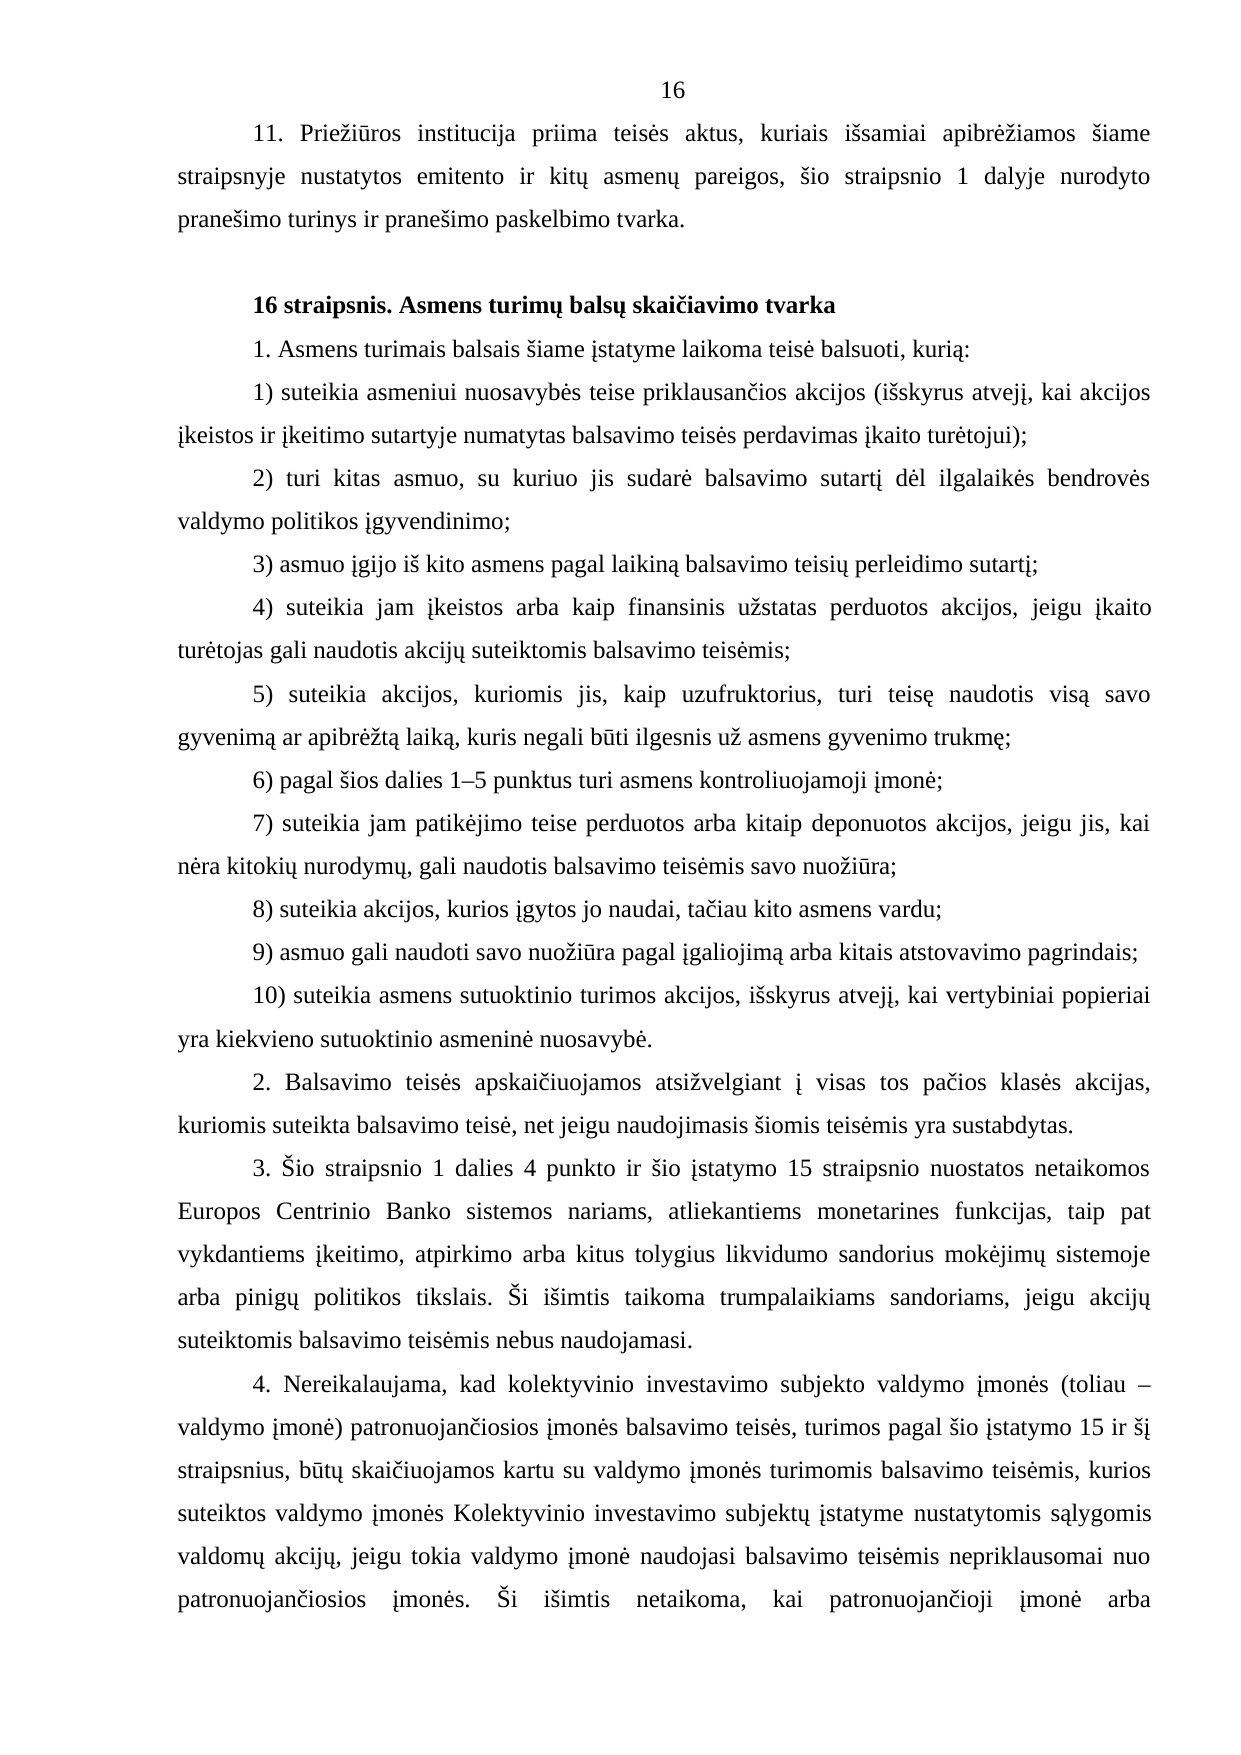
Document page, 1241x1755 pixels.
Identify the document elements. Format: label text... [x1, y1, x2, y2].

text 8) suteikia akcijos, kurios įgytos jo naudai, tačiau kito asmens vardu; [177, 894, 1152, 923]
text 5) suteikia akcijos, kuriomis jis, kaip uzufruktorius, turi teisę naudotis visą savo gyvenimą ar apibrėžtą laiką, kuris negali būti ilgesnis už asmens gyvenimo trukmę; [177, 679, 1152, 751]
text 11. Priežiūros institucija priima teisės aktus, kuriais išsamiai apibrėžiamos šiame straipsnyje nustatytos emitento ir kitų asmenų pareigos, šio straipsnio 1 dalyje nurodyto pranešimo turinys ir pranešimo paskelbimo tvarka. [177, 118, 1152, 233]
text 4. Nereikalaujama, kad kolektyvinio investavimo subjekto valdymo įmonės (toliau – valdymo įmonė) patronuojančiosios įmonės balsavimo teisės, turimos pagal šio įstatymo 15 ir šį straipsnius, būtų skaičiuojamos kartu su valdymo įmonės turimomis balsavimo teisėmis, kurios suteiktos valdymo įmonės Kolektyvinio investavimo subjektų įstatyme nustatytomis sąlygomis valdomų akcijų, jeigu tokia valdymo įmonė naudojasi balsavimo teisėmis nepriklausomai nuo patronuojančiosios įmonės. Ši išimtis netaikoma, kai patronuojančioji įmonė arba [177, 1369, 1152, 1613]
text 7) suteikia jam patikėjimo teise perduotos arba kitaip deponuotos akcijos, jeigu jis, kai nėra kitokių nurodymų, gali naudotis balsavimo teisėmis savo nuožiūra; [177, 808, 1152, 880]
text 1) suteikia asmeniui nuosavybės teise priklausančios akcijos (išskyrus atvejį, kai akcijos įkeistos ir įkeitimo sutartyje numatytas balsavimo teisės perdavimas įkaito turėtojui); [177, 377, 1152, 449]
text 2) turi kitas asmuo, su kuriuo jis sudarė balsavimo sutartį dėl ilgalaikės bendrovės valdymo politikos įgyvendinimo; [177, 463, 1152, 535]
text 9) asmuo gali naudoti savo nuožiūra pagal įgaliojimą arba kitais atstovavimo pagrindais; [177, 937, 1152, 966]
text 2. Balsavimo teisės apskaičiuojamos atsižvelgiant į visas tos pačios klasės akcijas, kuriomis suteikta balsavimo teisė, net jeigu naudojimasis šiomis teisėmis yra sustabdytas. [177, 1067, 1152, 1139]
text 16 straipsnis. Asmens turimų balsų skaičiavimo tvarka [177, 291, 1152, 319]
text 4) suteikia jam įkeistos arba kaip finansinis užstatas perduotos akcijos, jeigu įkaito turėtojas gali naudotis akcijų suteiktomis balsavimo teisėmis; [177, 592, 1152, 664]
text 3) asmuo įgijo iš kito asmens pagal laikiną balsavimo teisių perleidimo sutartį; [177, 549, 1152, 578]
text 6) pagal šios dalies 1–5 punktus turi asmens kontroliuojamoji įmonė; [177, 765, 1152, 794]
text 3. Šio straipsnio 1 dalies 4 punkto ir šio įstatymo 15 straipsnio nuostatos netaikomos Europos Centrinio Banko sistemos nariams, atliekantiems monetarines funkcijas, taip pat vykdantiems įkeitimo, atpirkimo arba kitus tolygius likvidumo sandorius mokėjimų sistemoje arba pinigų politikos tikslais. Ši išimtis taikoma trumpalaikiams sandoriams, jeigu akcijų suteiktomis balsavimo teisėmis nebus naudojamasi. [177, 1153, 1152, 1354]
text 10) suteikia asmens sutuoktinio turimos akcijos, išskyrus atvejį, kai vertybiniai popieriai yra kiekvieno sutuoktinio asmeninė nuosavybė. [177, 981, 1152, 1052]
text 1. Asmens turimais balsais šiame įstatyme laikoma teisė balsuoti, kurią: [177, 334, 1152, 362]
